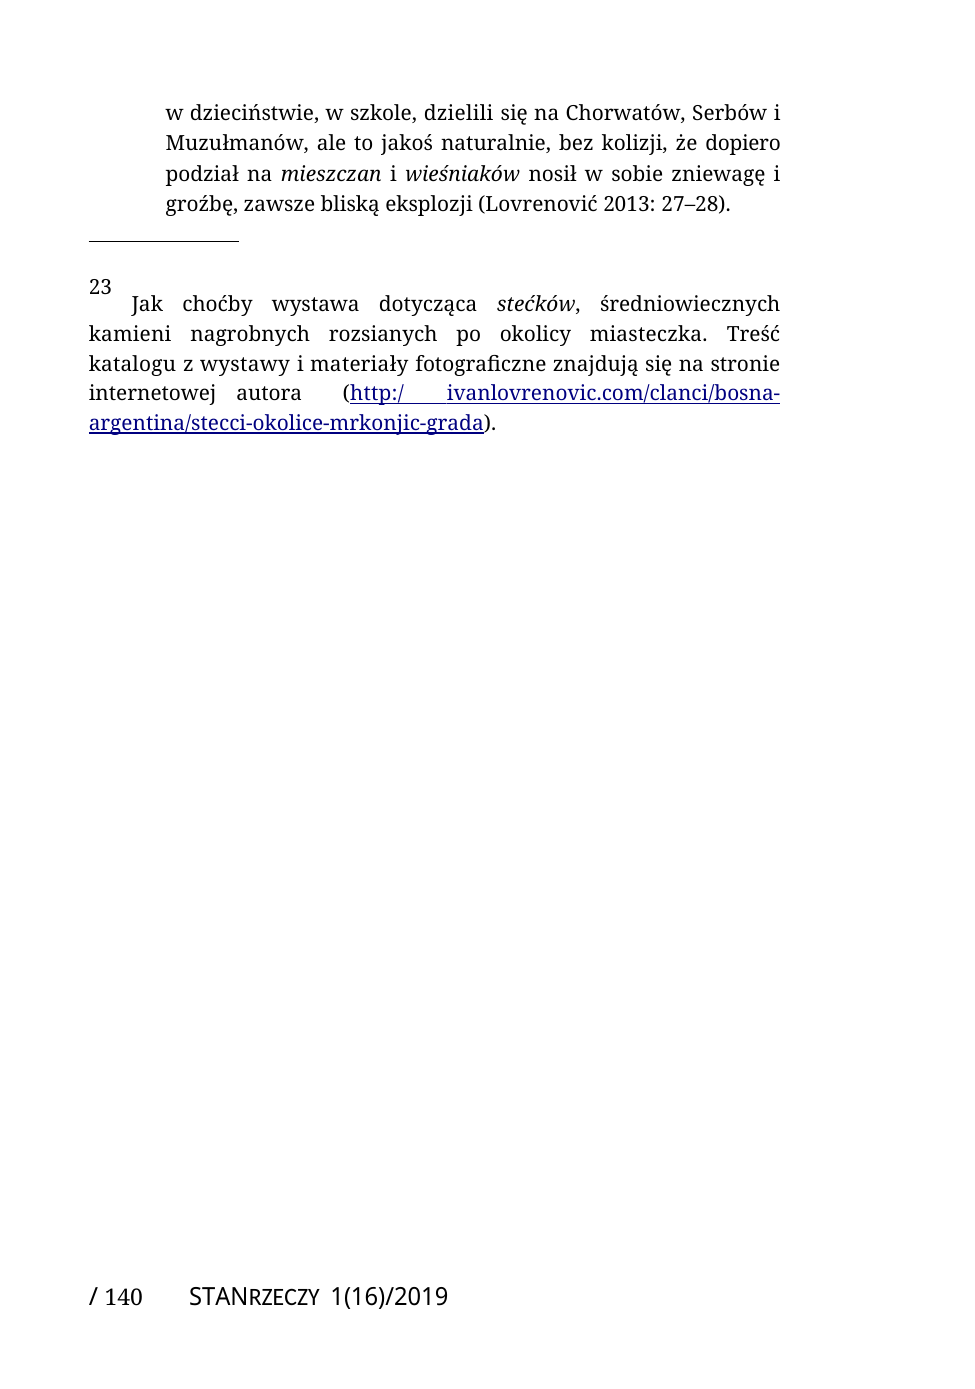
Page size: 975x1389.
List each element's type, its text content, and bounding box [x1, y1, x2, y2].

text w dzieciństwie, w szkole, dzielili się na Chorwatów, Serbów i Muzułmanów, ale to jakoś naturalnie, bez kolizji, że dopiero podział na mieszczan i wieśniaków nosił w sobie zniewagę i groźbę, zawsze bliską eksplozji (Lovrenović 2013: 27–28). [165, 98, 780, 218]
text 23 Jak choćby wystawa dotycząca stećków, średniowiecznych kamieni nagrobnych rozsianych po okolicy miasteczka. Treść katalogu z wystawy i materiały fotograficzne znajdują się na stronie internetowej autora (http:/ ivanlovrenovic.com/clanci/bosna-argentina/stecci-okolice-mrkonjic-grada). [88, 272, 780, 437]
